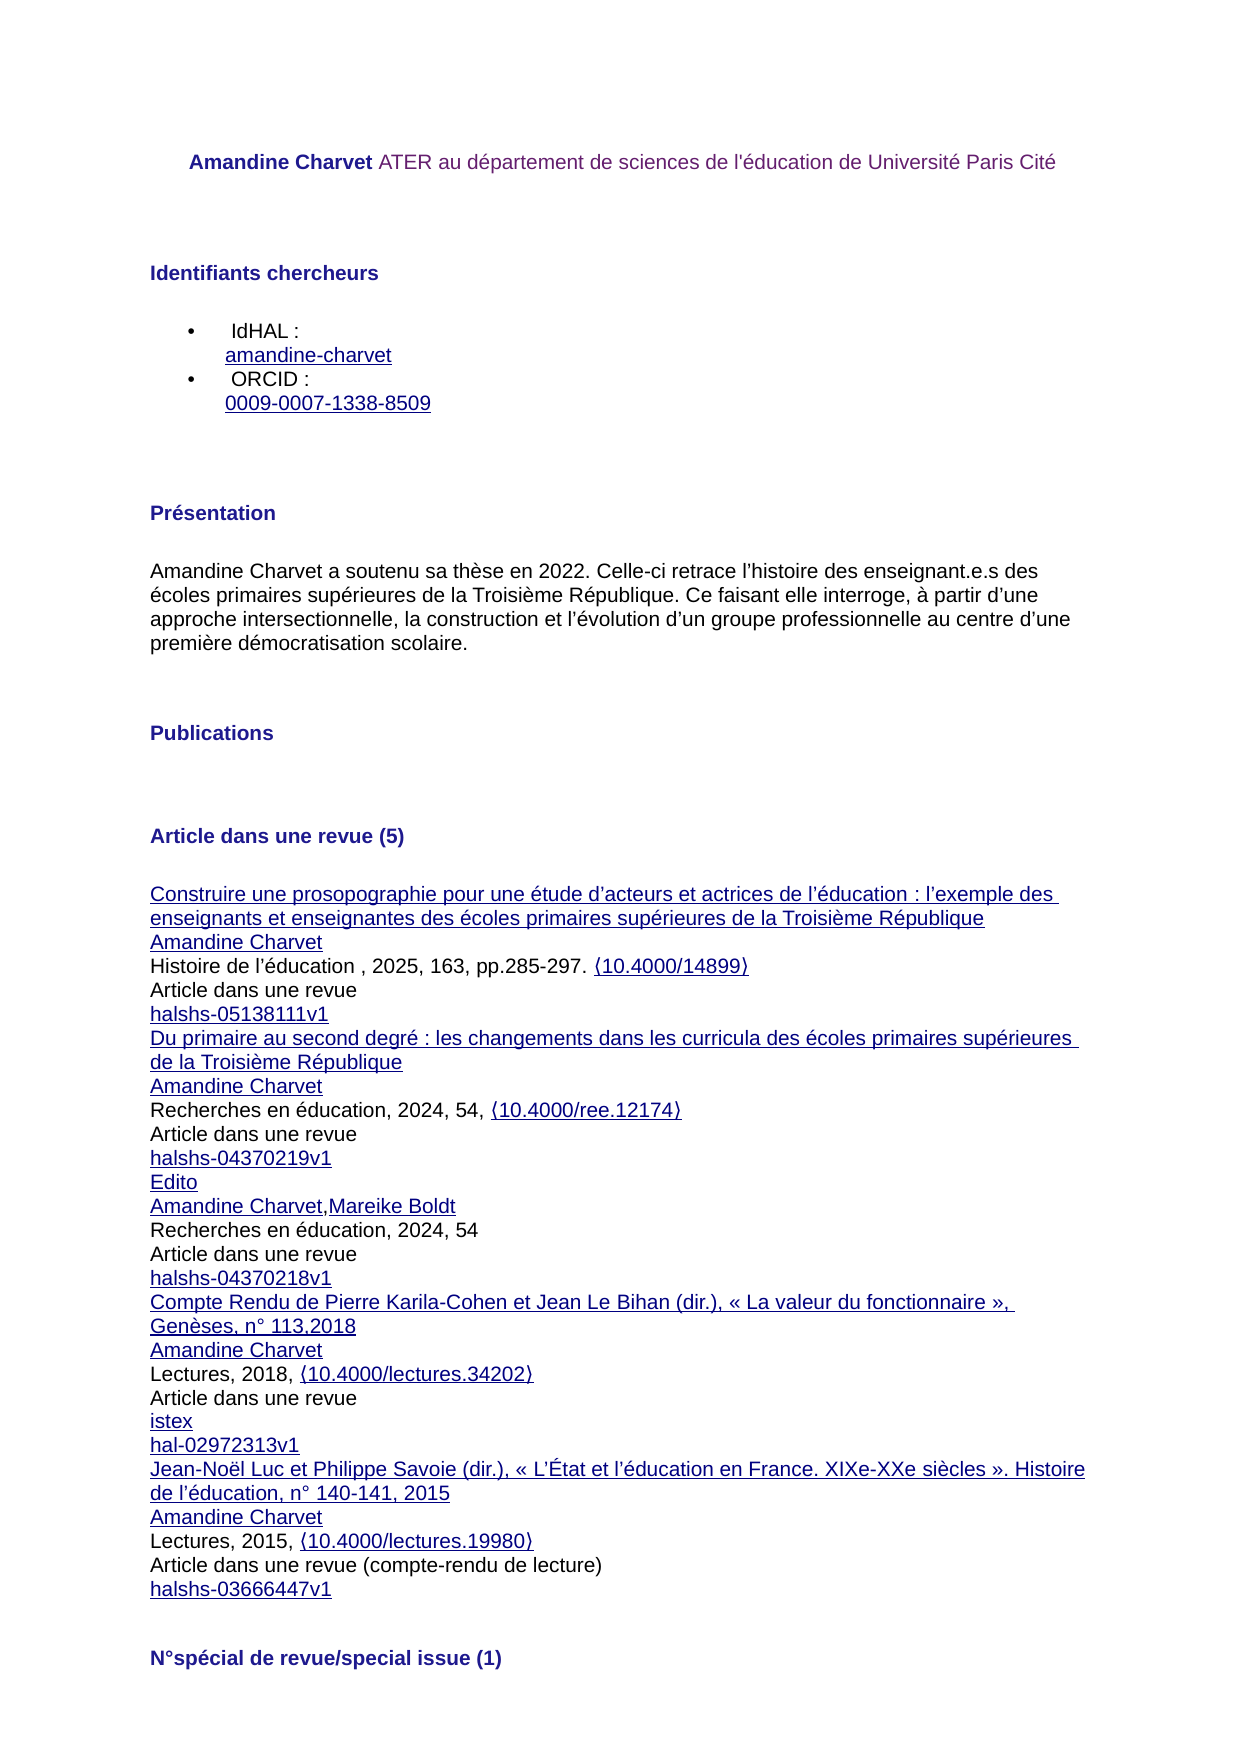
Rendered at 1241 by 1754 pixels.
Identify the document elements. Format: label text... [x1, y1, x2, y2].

subtitle N°spécial de revue/special issue (1) [150, 1646, 1090, 1670]
subtitle Identifiants chercheurs [150, 260, 1090, 284]
table_cell Du primaire au second degré : les changements dans les curricula des écoles primaires supérieures de la Troisième République Amandine Charvet Recherches en éducation, 2024, 54, ⟨10.4000/ree.12174⟩ Article dans une revue halshs-04370219v1 [150, 1026, 1090, 1170]
subtitle Présentation [150, 501, 1090, 525]
list IdHAL : [187, 319, 1090, 343]
subtitle Amandine Charvet ATER au département de sciences de l'éducation de Université Paris Cité [150, 150, 1090, 174]
subtitle Article dans une revue (5) [150, 824, 1090, 848]
table_header Construire une prosopographie pour une étude d’acteurs et actrices de l’éducation : l’exemple des enseignants et enseignantes des écoles primaires supérieures de la Troisième République Amandine Charvet Histoire de l’éducation , 2025, 163, pp.285-297. ⟨10.4000/14899⟩ Article dans une revue halshs-05138111v1 [150, 882, 1090, 1026]
table_cell Edito Amandine Charvet,Mareike Boldt Recherches en éducation, 2024, 54 Article dans une revue halshs-04370218v1 [150, 1170, 1090, 1289]
list 0009-0007-1338-8509 [187, 391, 1090, 414]
text Amandine Charvet a soutenu sa thèse en 2022. Celle-ci retrace l’histoire des enseignant.e.s des écoles primaires supérieures de la Troisième République. Ce faisant elle interroge, à partir d’une approche intersectionnelle, la construction et l’évolution d’un groupe professionnelle au centre d’une première démocratisation scolaire. [150, 559, 1090, 655]
subtitle Publications [150, 721, 1090, 745]
list amandine-charvet [187, 343, 1090, 367]
table_cell Jean-Noël Luc et Philippe Savoie (dir.), « L’État et l’éducation en France. XIXe-XXe siècles ». Histoire de l’éducation, n° 140-141, 2015 Amandine Charvet Lectures, 2015, ⟨10.4000/lectures.19980⟩ Article dans une revue (compte-rendu de lecture) halshs-03666447v1 [150, 1457, 1090, 1601]
table_cell Compte Rendu de Pierre Karila-Cohen et Jean Le Bihan (dir.), « La valeur du fonctionnaire », Genèses, n° 113,2018 Amandine Charvet Lectures, 2018, ⟨10.4000/lectures.34202⟩ Article dans une revue istex hal-02972313v1 [150, 1290, 1090, 1457]
list ORCID : [187, 367, 1090, 391]
